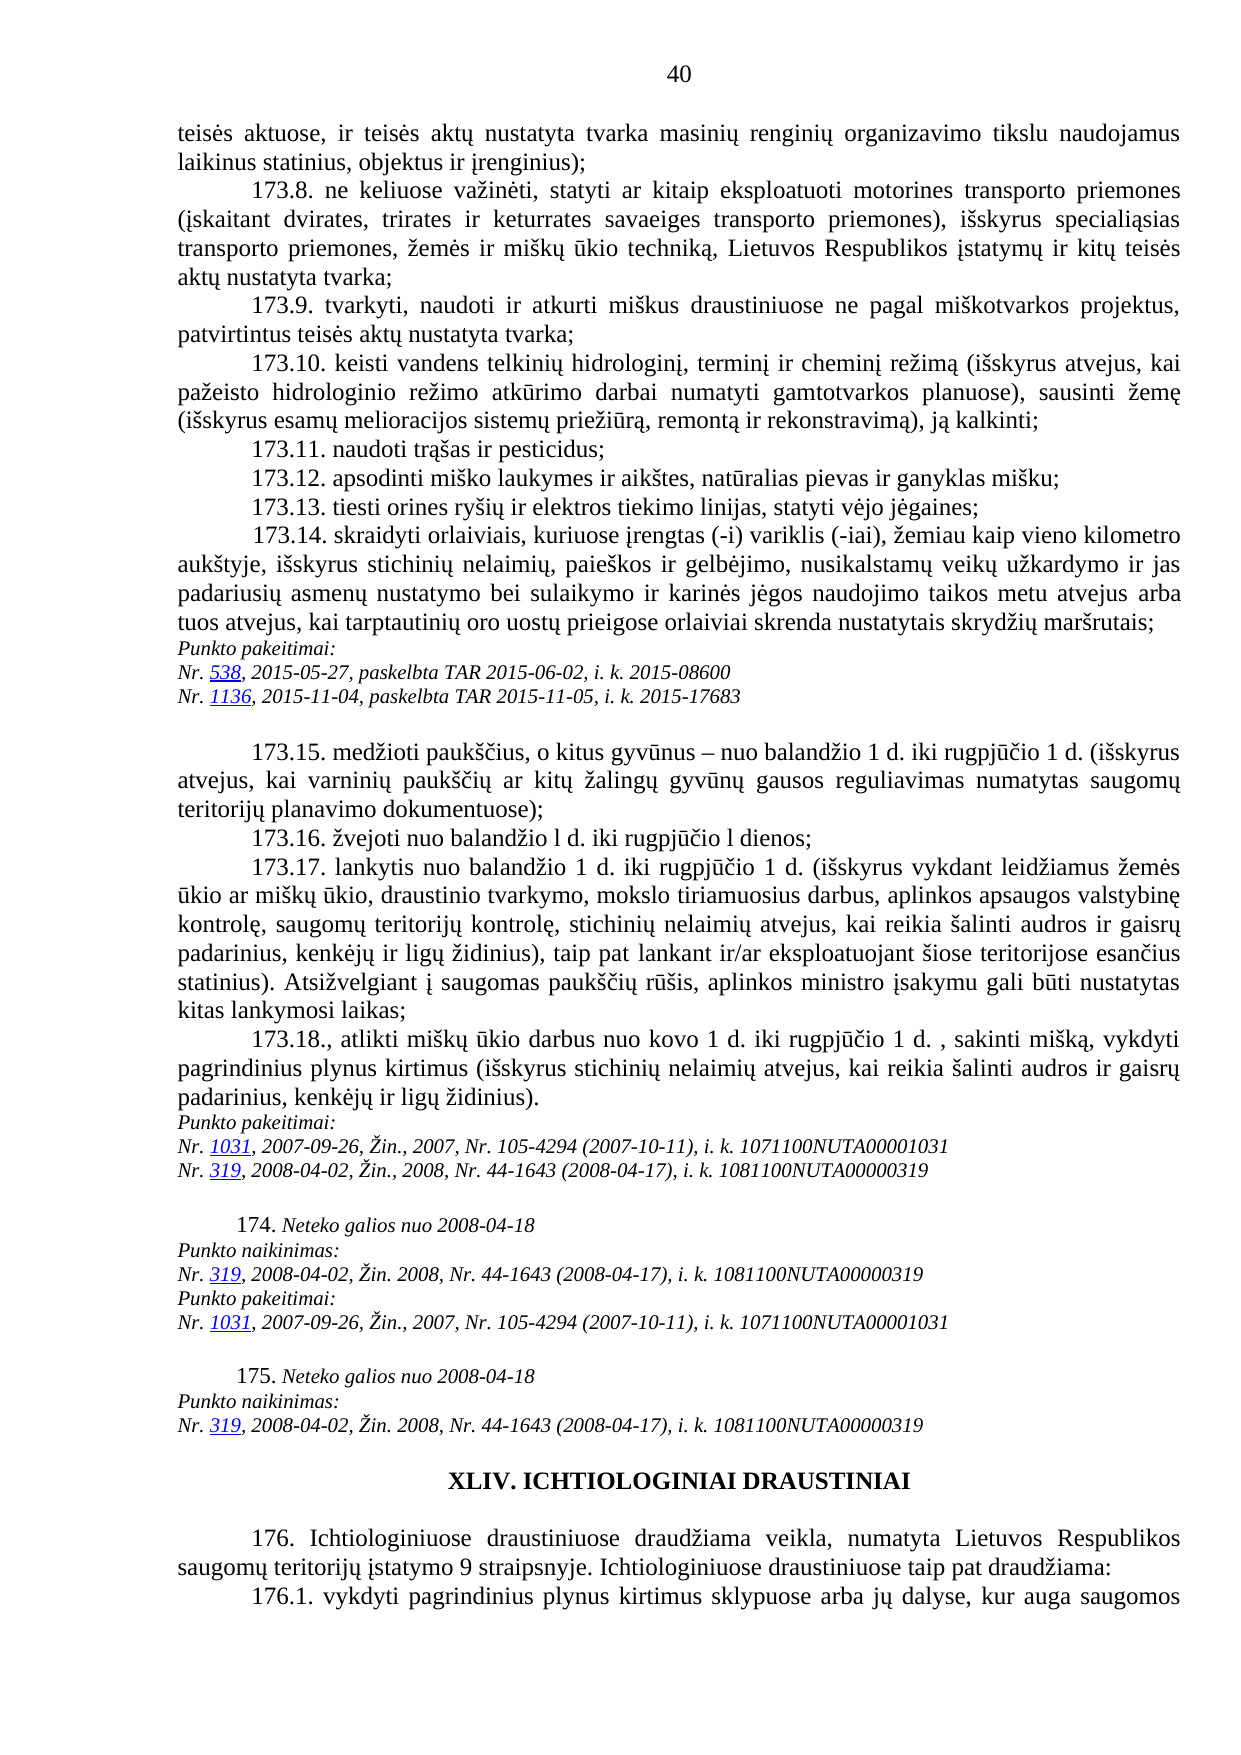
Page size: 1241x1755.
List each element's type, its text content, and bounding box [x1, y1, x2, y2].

text XLIV. ICHTIOLOGINIAI DRAUSTINIAI [177, 1466, 1181, 1494]
text Punkto pakeitimai: [177, 636, 1181, 660]
text 176. Ichtiologiniuose draustiniuose draudžiama veikla, numatyta Lietuvos Respublikos saugomų teritorijų įstatymo 9 straipsnyje. Ichtiologiniuose draustiniuose taip pat draudžiama: [177, 1523, 1181, 1581]
text 173.8. ne keliuose važinėti, statyti ar kitaip eksploatuoti motorines transporto priemones (įskaitant dvirates, trirates ir keturrates savaeiges transporto priemones), išskyrus specialiąsias transporto priemones, žemės ir miškų ūkio techniką, Lietuvos Respublikos įstatymų ir kitų teisės aktų nustatyta tvarka; [177, 176, 1181, 291]
text 174. Neteko galios nuo 2008-04-18 [177, 1211, 1181, 1238]
text Nr. 1031, 2007-09-26, Žin., 2007, Nr. 105-4294 (2007-10-11), i. k. 1071100NUTA00001031 [177, 1310, 1181, 1334]
text 173.12. apsodinti miško laukymes ir aikštes, natūralias pievas ir ganyklas mišku; [177, 463, 1181, 492]
text 176.1. vykdyti pagrindinius plynus kirtimus sklypuose arba jų dalyse, kur auga saugomos [177, 1581, 1181, 1609]
text 173.16. žvejoti nuo balandžio l d. iki rugpjūčio l dienos; [177, 823, 1181, 852]
text Punkto pakeitimai: [177, 1286, 1181, 1310]
text Punkto pakeitimai: [177, 1110, 1181, 1134]
text 173.14. skraidyti orlaiviais, kuriuose įrengtas (-i) variklis (-iai), žemiau kaip vieno kilometro aukštyje, išskyrus stichinių nelaimių, paieškos ir gelbėjimo, nusikalstamų veikų užkardymo ir jas padariusių asmenų nustatymo bei sulaikymo ir karinės jėgos naudojimo taikos metu atvejus arba tuos atvejus, kai tarptautinių oro uostų prieigose orlaiviai skrenda nustatytais skrydžių maršrutais; [177, 521, 1181, 636]
text 173.13. tiesti orines ryšių ir elektros tiekimo linijas, statyti vėjo jėgaines; [177, 492, 1181, 521]
text teisės aktuose, ir teisės aktų nustatyta tvarka masinių renginių organizavimo tikslu naudojamus laikinus statinius, objektus ir įrenginius); [177, 118, 1181, 176]
text Nr. 319, 2008-04-02, Žin. 2008, Nr. 44-1643 (2008-04-17), i. k. 1081100NUTA00000319 [177, 1262, 1181, 1286]
text 173.18., atlikti miškų ūkio darbus nuo kovo 1 d. iki rugpjūčio 1 d. , sakinti mišką, vykdyti pagrindinius plynus kirtimus (išskyrus stichinių nelaimių atvejus, kai reikia šalinti audros ir gaisrų padarinius, kenkėjų ir ligų židinius). [177, 1024, 1181, 1110]
text 173.9. tvarkyti, naudoti ir atkurti miškus draustiniuose ne pagal miškotvarkos projektus, patvirtintus teisės aktų nustatyta tvarka; [177, 291, 1181, 348]
text Nr. 1031, 2007-09-26, Žin., 2007, Nr. 105-4294 (2007-10-11), i. k. 1071100NUTA00001031 [177, 1134, 1181, 1158]
text 173.11. naudoti trąšas ir pesticidus; [177, 434, 1181, 463]
text Nr. 1136, 2015-11-04, paskelbta TAR 2015-11-05, i. k. 2015-17683 [177, 684, 1181, 708]
text 173.17. lankytis nuo balandžio 1 d. iki rugpjūčio 1 d. (išskyrus vykdant leidžiamus žemės ūkio ar miškų ūkio, draustinio tvarkymo, mokslo tiriamuosius darbus, aplinkos apsaugos valstybinę kontrolę, saugomų teritorijų kontrolę, stichinių nelaimių atvejus, kai reikia šalinti audros ir gaisrų padarinius, kenkėjų ir ligų židinius), taip pat lankant ir/ar eksploatuojant šiose teritorijose esančius statinius). Atsižvelgiant į saugomas paukščių rūšis, aplinkos ministro įsakymu gali būti nustatytas kitas lankymosi laikas; [177, 852, 1181, 1024]
text 175. Neteko galios nuo 2008-04-18 [177, 1363, 1181, 1389]
text Nr. 319, 2008-04-02, Žin. 2008, Nr. 44-1643 (2008-04-17), i. k. 1081100NUTA00000319 [177, 1413, 1181, 1437]
text Punkto naikinimas: [177, 1389, 1181, 1413]
text Punkto naikinimas: [177, 1238, 1181, 1262]
text 173.15. medžioti paukščius, o kitus gyvūnus – nuo balandžio 1 d. iki rugpjūčio 1 d. (išskyrus atvejus, kai varninių paukščių ar kitų žalingų gyvūnų gausos reguliavimas numatytas saugomų teritorijų planavimo dokumentuose); [177, 737, 1181, 823]
text Nr. 319, 2008-04-02, Žin., 2008, Nr. 44-1643 (2008-04-17), i. k. 1081100NUTA00000319 [177, 1158, 1181, 1182]
text Nr. 538, 2015-05-27, paskelbta TAR 2015-06-02, i. k. 2015-08600 [177, 660, 1181, 684]
text 173.10. keisti vandens telkinių hidrologinį, terminį ir cheminį režimą (išskyrus atvejus, kai pažeisto hidrologinio režimo atkūrimo darbai numatyti gamtotvarkos planuose), sausinti žemę (išskyrus esamų melioracijos sistemų priežiūrą, remontą ir rekonstravimą), ją kalkinti; [177, 348, 1181, 434]
